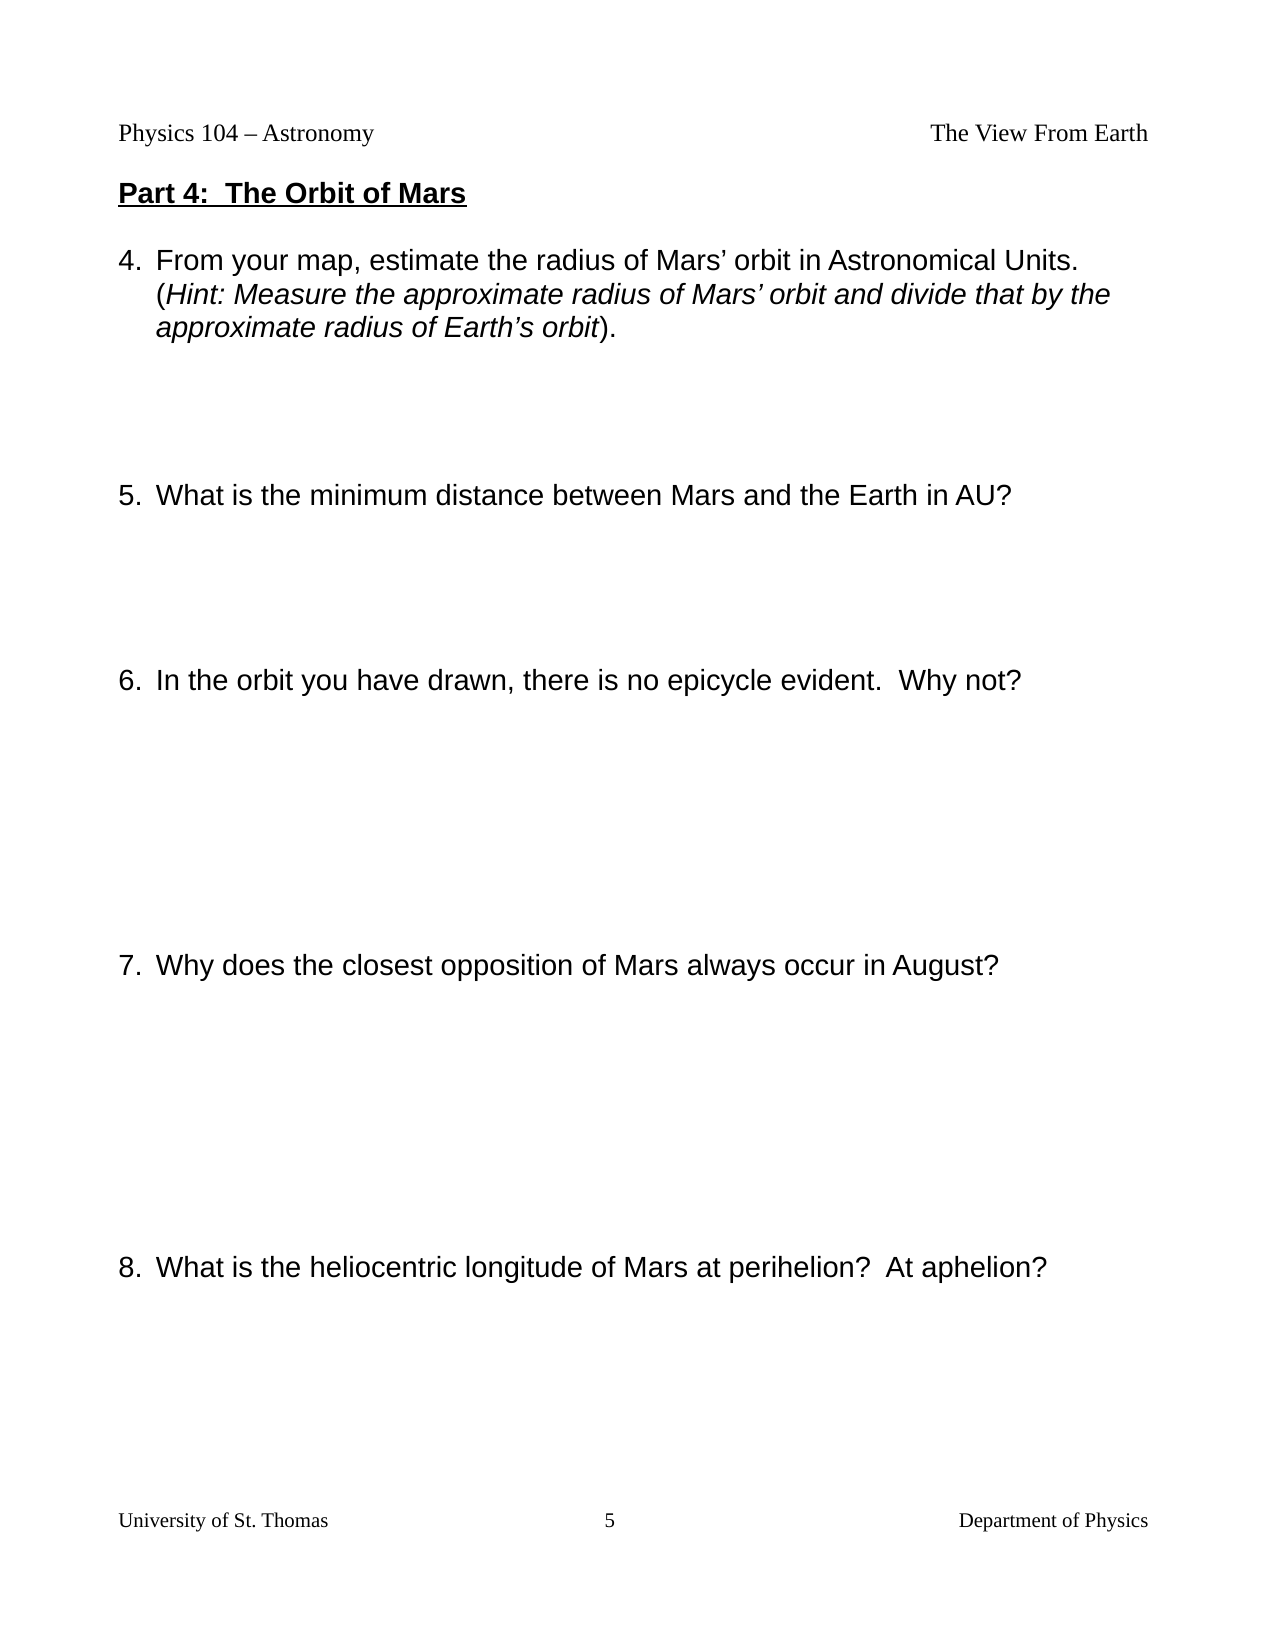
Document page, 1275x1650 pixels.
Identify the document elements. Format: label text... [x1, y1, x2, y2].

list What is the heliocentric longitude of Mars at perihelion? At aphelion? [118, 1250, 1157, 1283]
list Why does the closest opposition of Mars always occur in August? [118, 948, 1157, 981]
list What is the minimum distance between Mars and the Earth in AU? [118, 478, 1157, 512]
list From your map, estimate the radius of Mars’ orbit in Astronomical Units. (Hint: Measure the approximate radius of Mars’ orbit and divide that by the approximate radius of Earth’s orbit). [118, 243, 1157, 344]
list In the orbit you have drawn, there is no epicycle evident. Why not? [118, 663, 1157, 696]
text Part 4: The Orbit of Mars [118, 176, 1157, 210]
